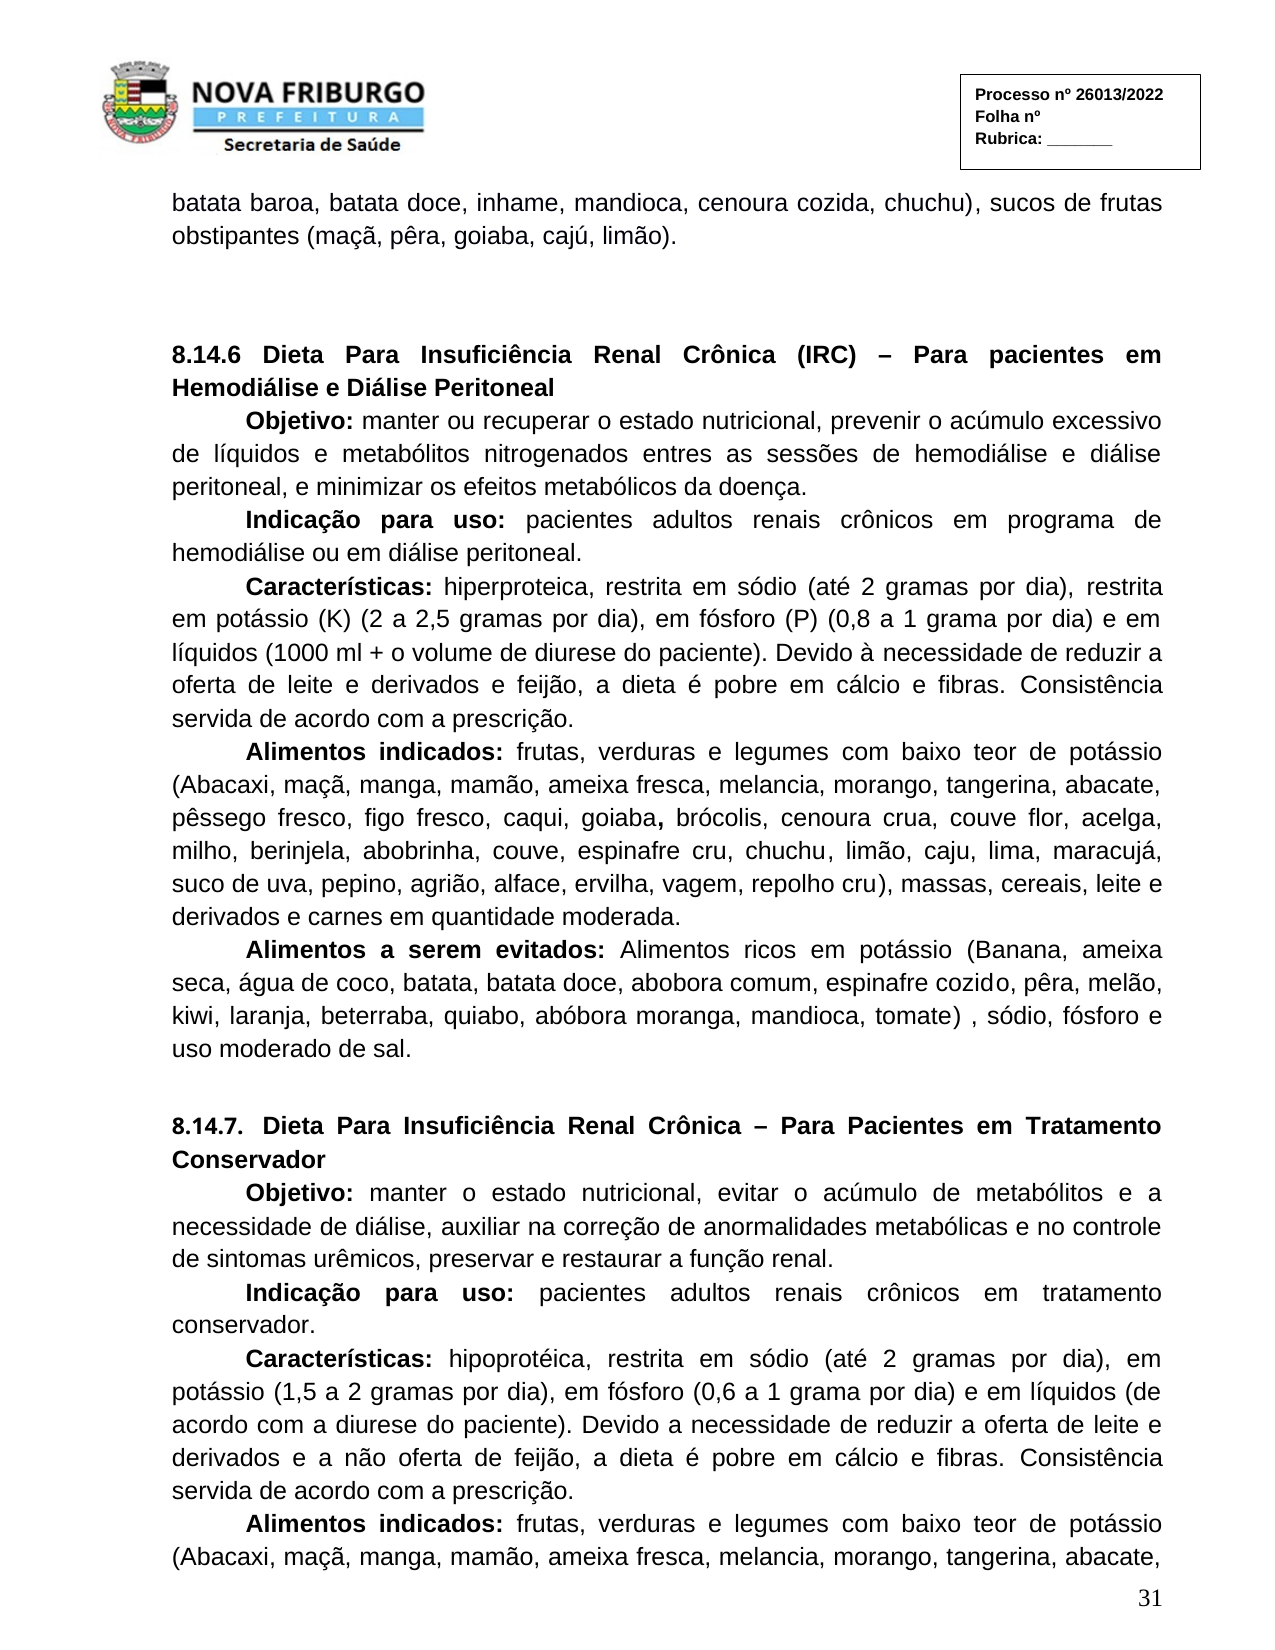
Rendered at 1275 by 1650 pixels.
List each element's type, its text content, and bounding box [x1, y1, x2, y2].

text Indicação para uso: pacientes adultos renais crônicos em tratamento conservador. [172, 1277, 1163, 1339]
text 8.14.6 Dieta Para Insuficiência Renal Crônica (IRC) – Para pacientes em Hemodiálise e Diálise Peritoneal [172, 340, 1163, 402]
text Indicação para uso: pacientes adultos renais crônicos em programa de hemodiálise ou em diálise peritoneal. [172, 505, 1163, 567]
text Características: hipoprotéica, restrita em sódio (até 2 gramas por dia), em potássio (1,5 a 2 gramas por dia), em fósforo (0,6 a 1 grama por dia) e em líquidos (de acordo com a diurese do paciente). Devido a necessidade de reduzir a oferta de leite e derivados e a não oferta de feijão, a dieta é pobre em cálcio e fibras. Consistência servida de acordo com a prescrição. [172, 1343, 1163, 1504]
text Objetivo: manter o estado nutricional, evitar o acúmulo de metabólitos e a necessidade de diálise, auxiliar na correção de anormalidades metabólicas e no controle de sintomas urêmicos, preservar e restaurar a função renal. [172, 1178, 1163, 1273]
text Objetivo: manter ou recuperar o estado nutricional, prevenir o acúmulo excessivo de líquidos e metabólitos nitrogenados entres as sessões de hemodiálise e diálise peritoneal, e minimizar os efeitos metabólicos da doença. [172, 406, 1163, 501]
text Alimentos indicados: frutas, verduras e legumes com baixo teor de potássio (Abacaxi, maçã, manga, mamão, ameixa fresca, melancia, morango, tangerina, abacate, pêssego fresco, figo fresco, caqui, goiaba, brócolis, cenoura crua, couve flor, acelga, milho, berinjela, abobrinha, couve, espinafre cru, chuchu, limão, caju, lima, maracujá, suco de uva, pepino, agrião, alface, ervilha, vagem, repolho cru), massas, cereais, leite e derivados e carnes em quantidade moderada. [172, 737, 1163, 930]
list Dieta Para Insuficiência Renal Crônica – Para Pacientes em Tratamento Conservador [172, 1110, 1163, 1174]
text Características: hiperproteica, restrita em sódio (até 2 gramas por dia), restrita em potássio (K) (2 a 2,5 gramas por dia), em fósforo (P) (0,8 a 1 grama por dia) e em líquidos (1000 ml + o volume de diurese do paciente). Devido à necessidade de reduzir a oferta de leite e derivados e feijão, a dieta é pobre em cálcio e fibras. Consistência servida de acordo com a prescrição. [172, 571, 1163, 732]
text batata baroa, batata doce, inhame, mandioca, cenoura cozida, chuchu), sucos de frutas obstipantes (maçã, pêra, goiaba, cajú, limão). [172, 188, 1163, 250]
text Alimentos indicados: frutas, verduras e legumes com baixo teor de potássio (Abacaxi, maçã, manga, mamão, ameixa fresca, melancia, morango, tangerina, abacate, [172, 1509, 1163, 1570]
picture [99, 57, 427, 161]
text Alimentos a serem evitados: Alimentos ricos em potássio (Banana, ameixa seca, água de coco, batata, batata doce, abobora comum, espinafre cozido, pêra, melão, kiwi, laranja, beterraba, quiabo, abóbora moranga, mandioca, tomate) , sódio, fósforo e uso moderado de sal. [172, 935, 1163, 1062]
